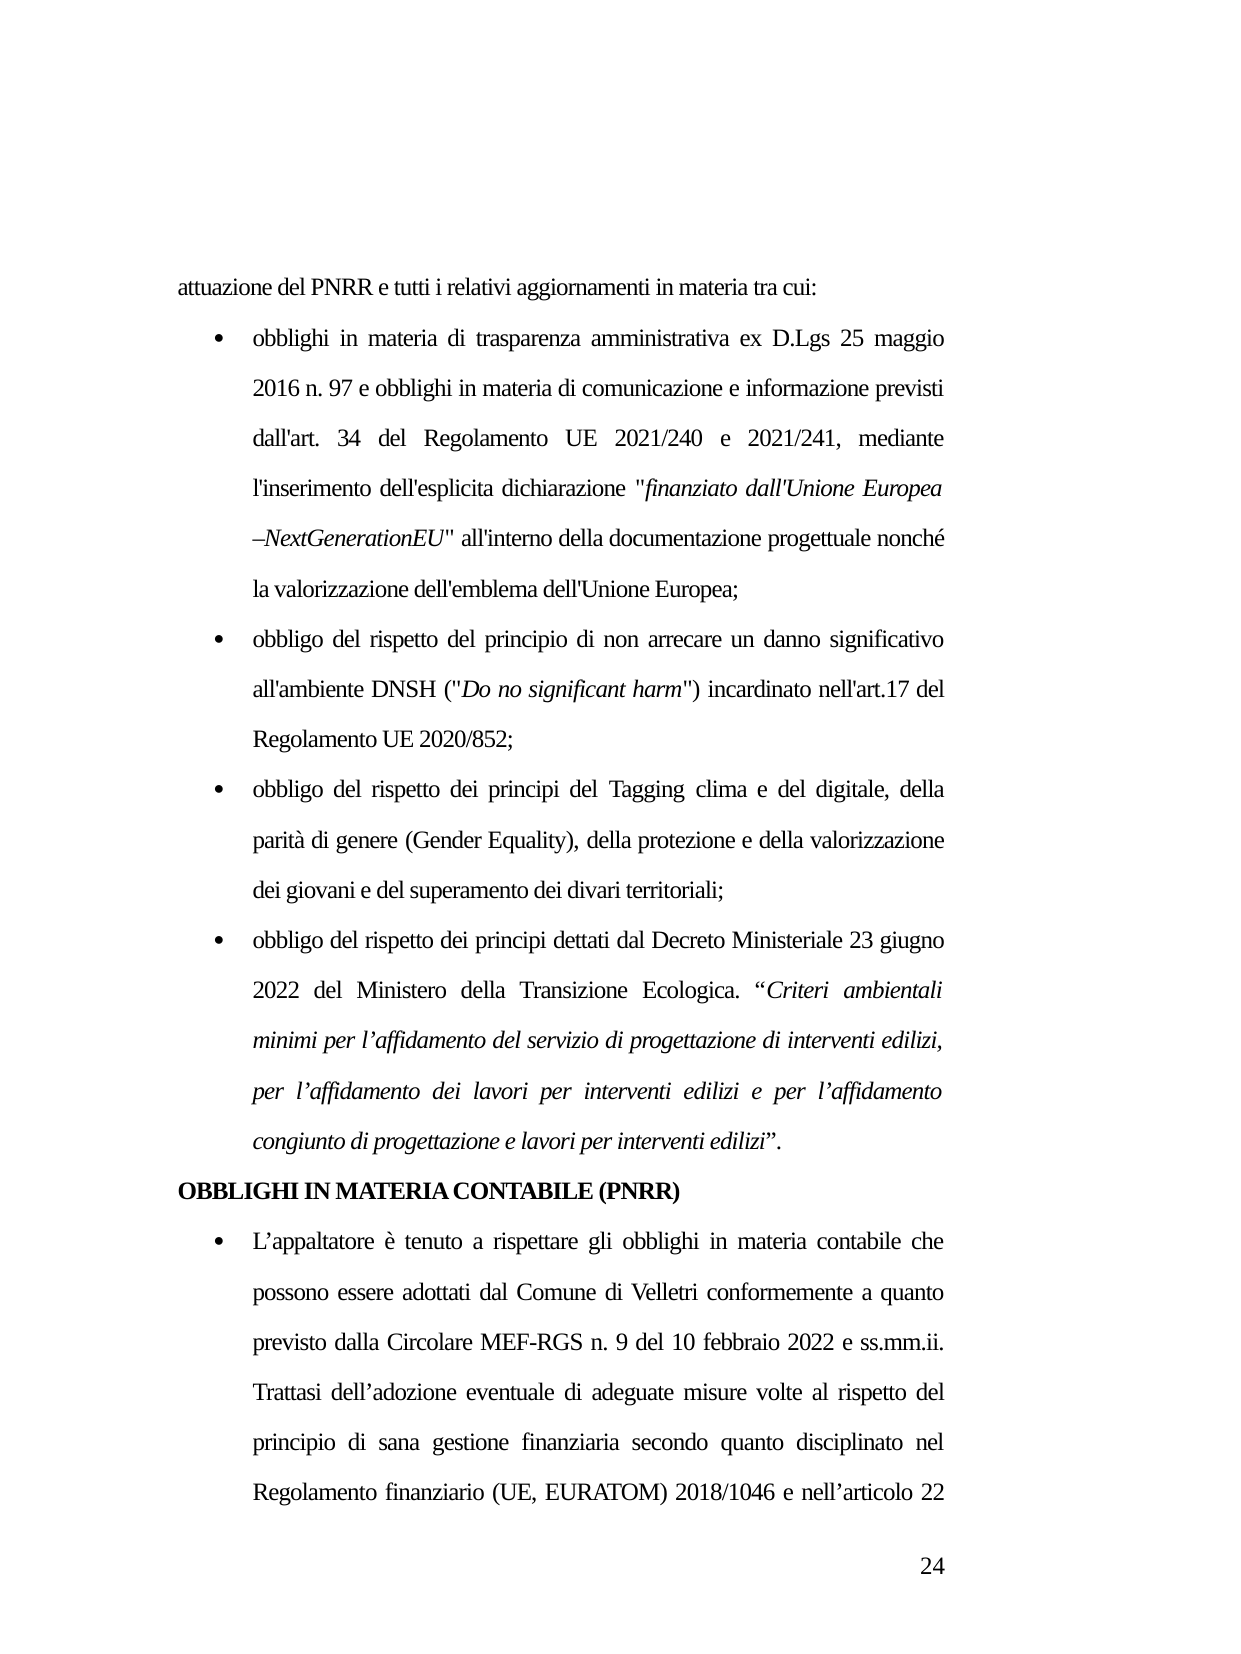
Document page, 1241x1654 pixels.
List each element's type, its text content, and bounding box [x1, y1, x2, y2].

list obblighi in materia di trasparenza amministrativa ex D.Lgs 25 maggio 2016 n. 97 e obblighi in materia di comunicazione e informazione previsti dall'art. 34 del Regolamento UE 2021/240 e 2021/241, mediante l'inserimento dell'esplicita dichiarazione "finanziato dall'Unione Europea –NextGenerationEU" all'interno della documentazione progettuale nonché la valorizzazione dell'emblema dell'Unione Europea; [215, 301, 945, 602]
list obbligo del rispetto dei principi del Tagging clima e del digitale, della parità di genere (Gender Equality), della protezione e della valorizzazione dei giovani e del superamento dei divari territoriali; [215, 753, 945, 904]
list obbligo del rispetto del principio di non arrecare un danno significativo all'ambiente DNSH ("Do no significant harm") incardinato nell'art.17 del Regolamento UE 2020/852; [215, 602, 945, 753]
list L’appaltatore è tenuto a rispettare gli obblighi in materia contabile che possono essere adottati dal Comune di Velletri conformemente a quanto previsto dalla Circolare MEF-RGS n. 9 del 10 febbraio 2022 e ss.mm.ii. Trattasi dell’adozione eventuale di adeguate misure volte al rispetto del principio di sana gestione finanziaria secondo quanto disciplinato nel Regolamento finanziario (UE, EURATOM) 2018/1046 e nell’articolo 22 [215, 1205, 945, 1506]
text OBBLIGHI IN MATERIA CONTABILE (PNRR) [177, 1155, 945, 1205]
text attuazione del PNRR e tutti i relativi aggiornamenti in materia tra cui: [177, 251, 945, 301]
list obbligo del rispetto dei principi dettati dal Decreto Ministeriale 23 giugno 2022 del Ministero della Transizione Ecologica. “Criteri ambientali minimi per l’affidamento del servizio di progettazione di interventi edilizi, per l’affidamento dei lavori per interventi edilizi e per l’affidamento congiunto di progettazione e lavori per interventi edilizi”. [215, 904, 945, 1155]
